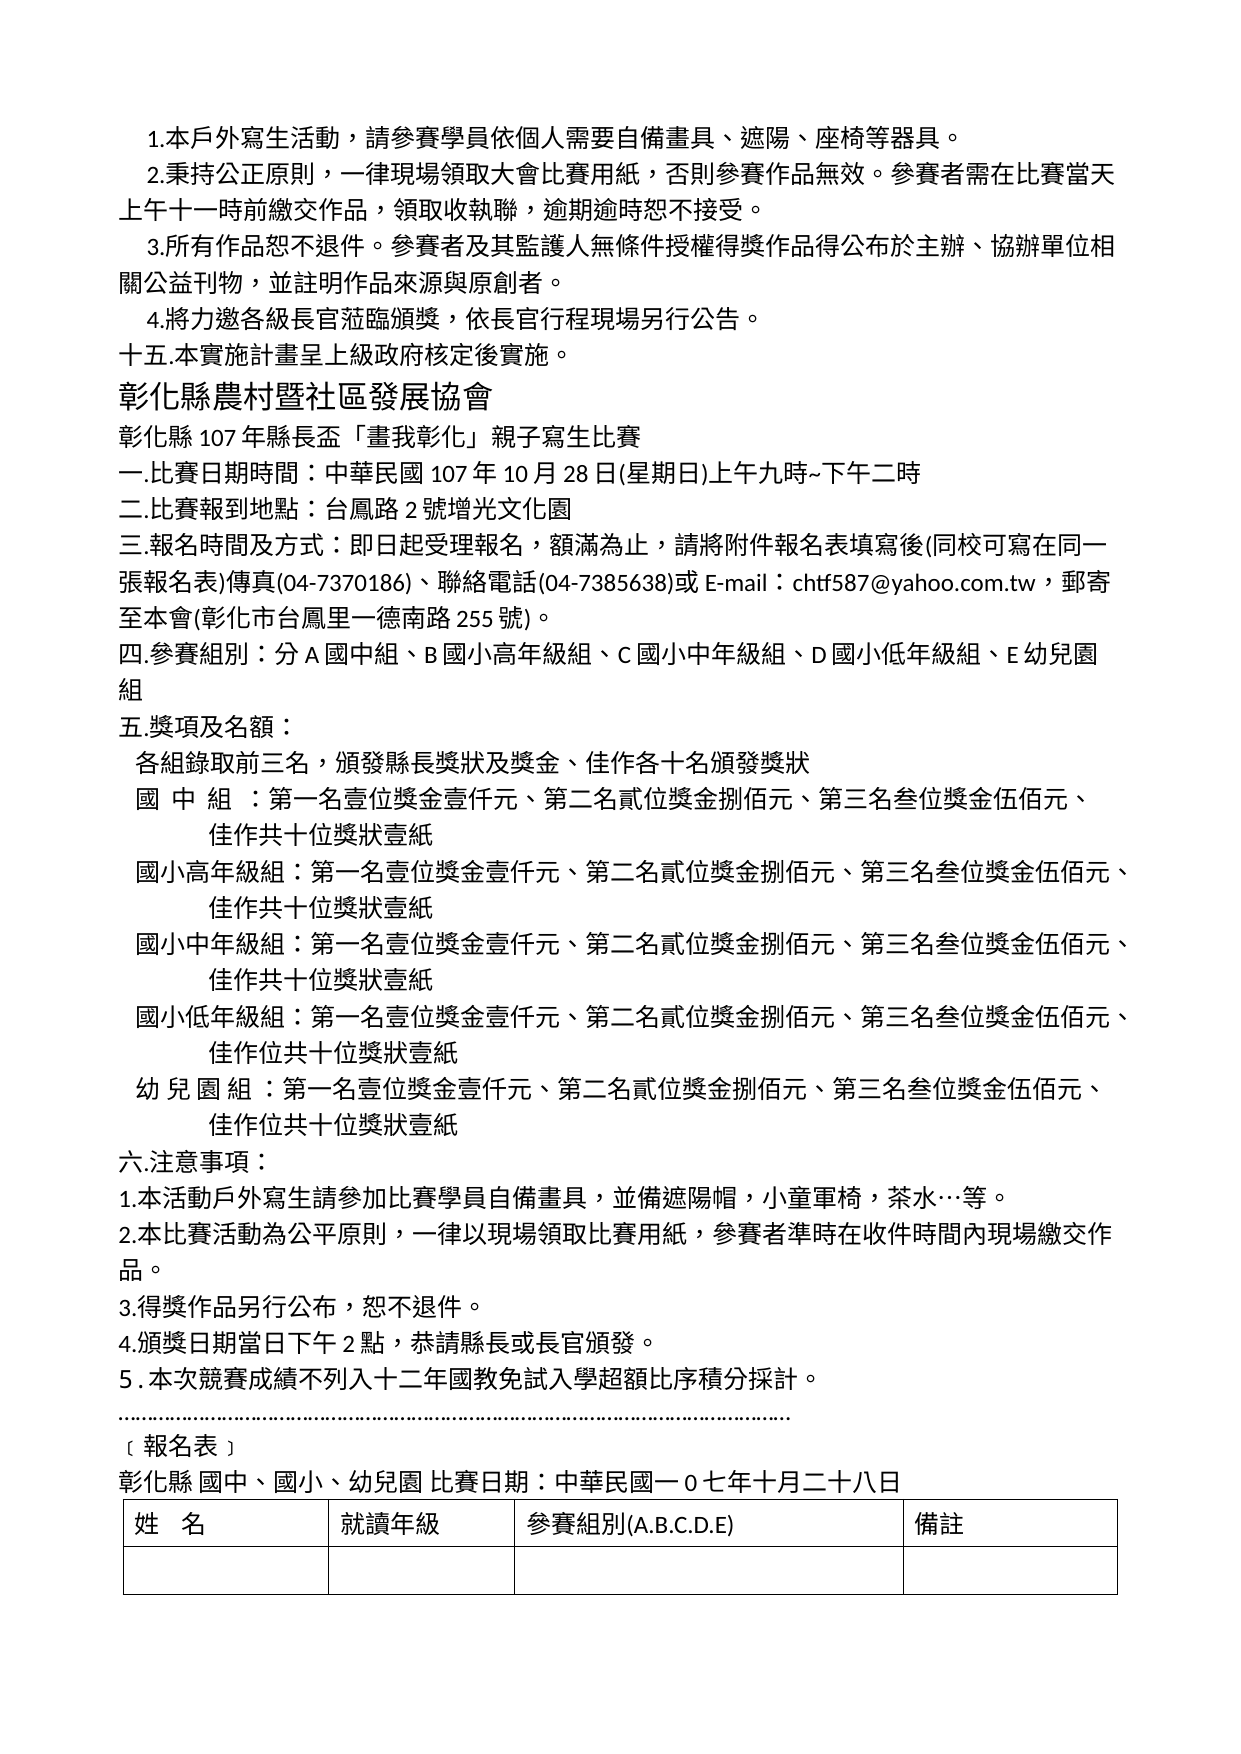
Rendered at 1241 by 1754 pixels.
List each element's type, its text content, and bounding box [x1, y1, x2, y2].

text 1.本戶外寫生活動，請參賽學員依個人需要自備畫具、遮陽、座椅等器具。 [118, 118, 1122, 154]
text 六.注意事項： [118, 1142, 1122, 1178]
text 佳作位共十位獎狀壹紙 [118, 1033, 1122, 1069]
text 國小中年級組：第一名壹位獎金壹仟元、第二名貳位獎金捌佰元、第三名叁位獎金伍佰元、 [118, 924, 1122, 961]
text ﹝報名表﹞ [118, 1426, 1122, 1463]
text 彰化縣農村暨社區發展協會 [118, 372, 1122, 417]
text 佳作位共十位獎狀壹紙 [118, 1106, 1122, 1142]
text 二.比賽報到地點：台鳳路2號增光文化園 [118, 489, 1122, 526]
text 一.比賽日期時間：中華民國107年10月28日(星期日)上午九時~下午二時 [118, 453, 1122, 489]
text ……………………………………………………………………………………………………… [118, 1396, 1122, 1426]
text 4.頒獎日期當日下午2點，恭請縣長或長官頒發。 [118, 1323, 1122, 1359]
text 佳作共十位獎狀壹紙 [118, 888, 1122, 924]
text 3.所有作品恕不退件。參賽者及其監護人無條件授權得獎作品得公布於主辦、協辦單位相關公益刊物，並註明作品來源與原創者。 [118, 227, 1122, 299]
table_cell [515, 1547, 903, 1593]
text 國小高年級組：第一名壹位獎金壹仟元、第二名貳位獎金捌佰元、第三名叁位獎金伍佰元、 [118, 852, 1122, 888]
text 四.參賽組別：分A國中組、B國小高年級組、C國小中年級組、D國小低年級組、E幼兒園組 [118, 634, 1122, 707]
table_cell [329, 1547, 514, 1593]
table_header 參賽組別(A.B.C.D.E) [515, 1500, 903, 1546]
text 三.報名時間及方式：即日起受理報名，額滿為止，請將附件報名表填寫後(同校可寫在同一張報名表)傳真(04-7370186)、聯絡電話(04-7385638)或E-mail：chtf587@yahoo.com.tw，郵寄至本會(彰化市台鳳里一德南路255號)。 [118, 526, 1122, 634]
text 國 中 組 ：第一名壹位獎金壹仟元、第二名貳位獎金捌佰元、第三名叁位獎金伍佰元、 [118, 779, 1122, 816]
table_cell [124, 1547, 328, 1593]
text 國小低年級組：第一名壹位獎金壹仟元、第二名貳位獎金捌佰元、第三名叁位獎金伍佰元、 [118, 997, 1122, 1033]
table_header 姓 名 [124, 1500, 328, 1546]
table_cell [904, 1547, 1117, 1593]
text 4.將力邀各級長官蒞臨頒獎，依長官行程現場另行公告。 [118, 299, 1122, 336]
text 彰化縣107年縣長盃「畫我彰化」親子寫生比賽 [118, 417, 1122, 453]
text 1.本活動戶外寫生請參加比賽學員自備畫具，並備遮陽帽，小童軍椅，茶水…等。 [118, 1178, 1122, 1214]
text 2.本比賽活動為公平原則，一律以現場領取比賽用紙，參賽者準時在收件時間內現場繳交作品。 [118, 1214, 1122, 1287]
text 2.秉持公正原則，一律現場領取大會比賽用紙，否則參賽作品無效。參賽者需在比賽當天上午十一時前繳交作品，領取收執聯，逾期逾時恕不接受。 [118, 154, 1122, 227]
text 幼 兒 園 組 ：第一名壹位獎金壹仟元、第二名貳位獎金捌佰元、第三名叁位獎金伍佰元、 [118, 1069, 1122, 1106]
text 五.獎項及名額： [118, 707, 1122, 743]
text 5.本次競賽成績不列入十二年國教免試入學超額比序積分採計。 [118, 1359, 1122, 1396]
text 佳作共十位獎狀壹紙 [118, 961, 1122, 997]
table_header 就讀年級 [329, 1500, 514, 1546]
text 佳作共十位獎狀壹紙 [118, 816, 1122, 852]
text 各組錄取前三名，頒發縣長獎狀及獎金、佳作各十名頒發獎狀 [118, 743, 1122, 779]
text 十五.本實施計畫呈上級政府核定後實施。 [118, 336, 1122, 372]
text 彰化縣 國中、國小、幼兒園 比賽日期：中華民國一0七年十月二十八日 [118, 1463, 1122, 1499]
text 3.得獎作品另行公布，恕不退件。 [118, 1287, 1122, 1323]
table_header 備註 [904, 1500, 1117, 1546]
